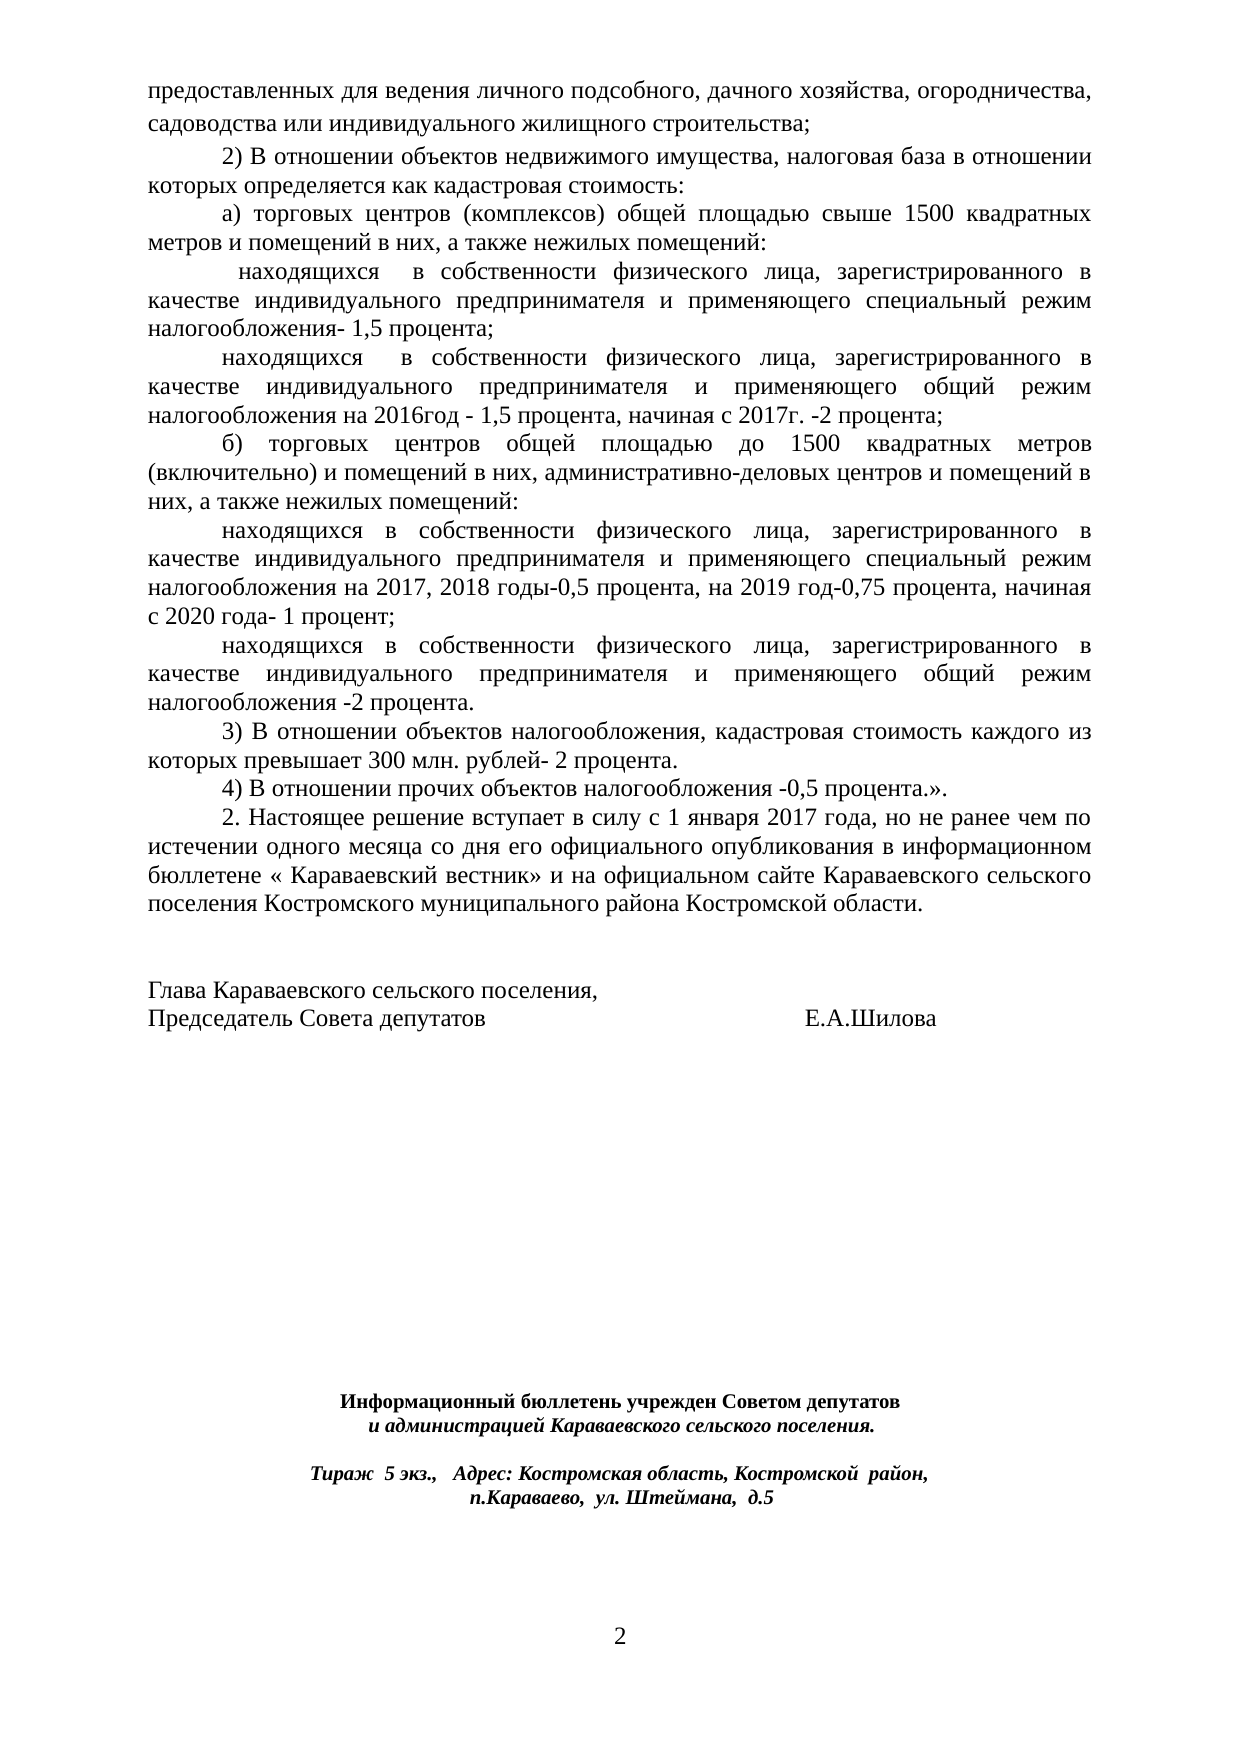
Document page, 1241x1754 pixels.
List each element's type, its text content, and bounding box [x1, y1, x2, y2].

text Тираж 5 экз., Адрес: Костромская область, Костромской район, [148, 1461, 1092, 1485]
text 2. Настоящее решение вступает в силу с 1 января 2017 года, но не ранее чем по истечении одного месяца со дня его официального опубликования в информационном бюллетене « Караваевский вестник» и на официальном сайте Караваевского сельского поселения Костромского муниципального района Костромской области. [148, 802, 1092, 917]
text Глава Караваевского сельского поселения, [148, 975, 1092, 1003]
text б) торговых центров общей площадью до 1500 квадратных метров (включительно) и помещений в них, административно-деловых центров и помещений в них, а также нежилых помещений: [148, 428, 1092, 515]
text находящихся в собственности физического лица, зарегистрированного в качестве индивидуального предпринимателя и применяющего специальный режим налогообложения- 1,5 процента; [148, 256, 1092, 342]
text и администрацией Караваевского сельского поселения. [148, 1413, 1092, 1437]
text Председатель Совета депутатов Е.А.Шилова [148, 1003, 1092, 1032]
text 3) В отношении объектов налогообложения, кадастровая стоимость каждого из которых превышает 300 млн. рублей- 2 процента. [148, 716, 1092, 773]
text 4) В отношении прочих объектов налогообложения -0,5 процента.». [148, 773, 1092, 802]
text находящихся в собственности физического лица, зарегистрированного в качестве индивидуального предпринимателя и применяющего общий режим налогообложения на 2016год - 1,5 процента, начиная с 2017г. -2 процента; [148, 342, 1092, 428]
text находящихся в собственности физического лица, зарегистрированного в качестве индивидуального предпринимателя и применяющего общий режим налогообложения -2 процента. [148, 630, 1092, 716]
text а) торговых центров (комплексов) общей площадью свыше 1500 квадратных метров и помещений в них, а также нежилых помещений: [148, 198, 1092, 256]
text находящихся в собственности физического лица, зарегистрированного в качестве индивидуального предпринимателя и применяющего специальный режим налогообложения на 2017, 2018 годы-0,5 процента, на 2019 год-0,75 процента, начиная с 2020 года- 1 процент; [148, 515, 1092, 630]
text предоставленных для ведения личного подсобного, дачного хозяйства, огородничества, садоводства или индивидуального жилищного строительства; [148, 75, 1092, 137]
text Информационный бюллетень учрежден Советом депутатов [148, 1388, 1092, 1413]
text 2) В отношении объектов недвижимого имущества, налоговая база в отношении которых определяется как кадастровая стоимость: [148, 141, 1092, 198]
text п.Караваево, ул. Штеймана, д.5 [148, 1485, 1092, 1509]
